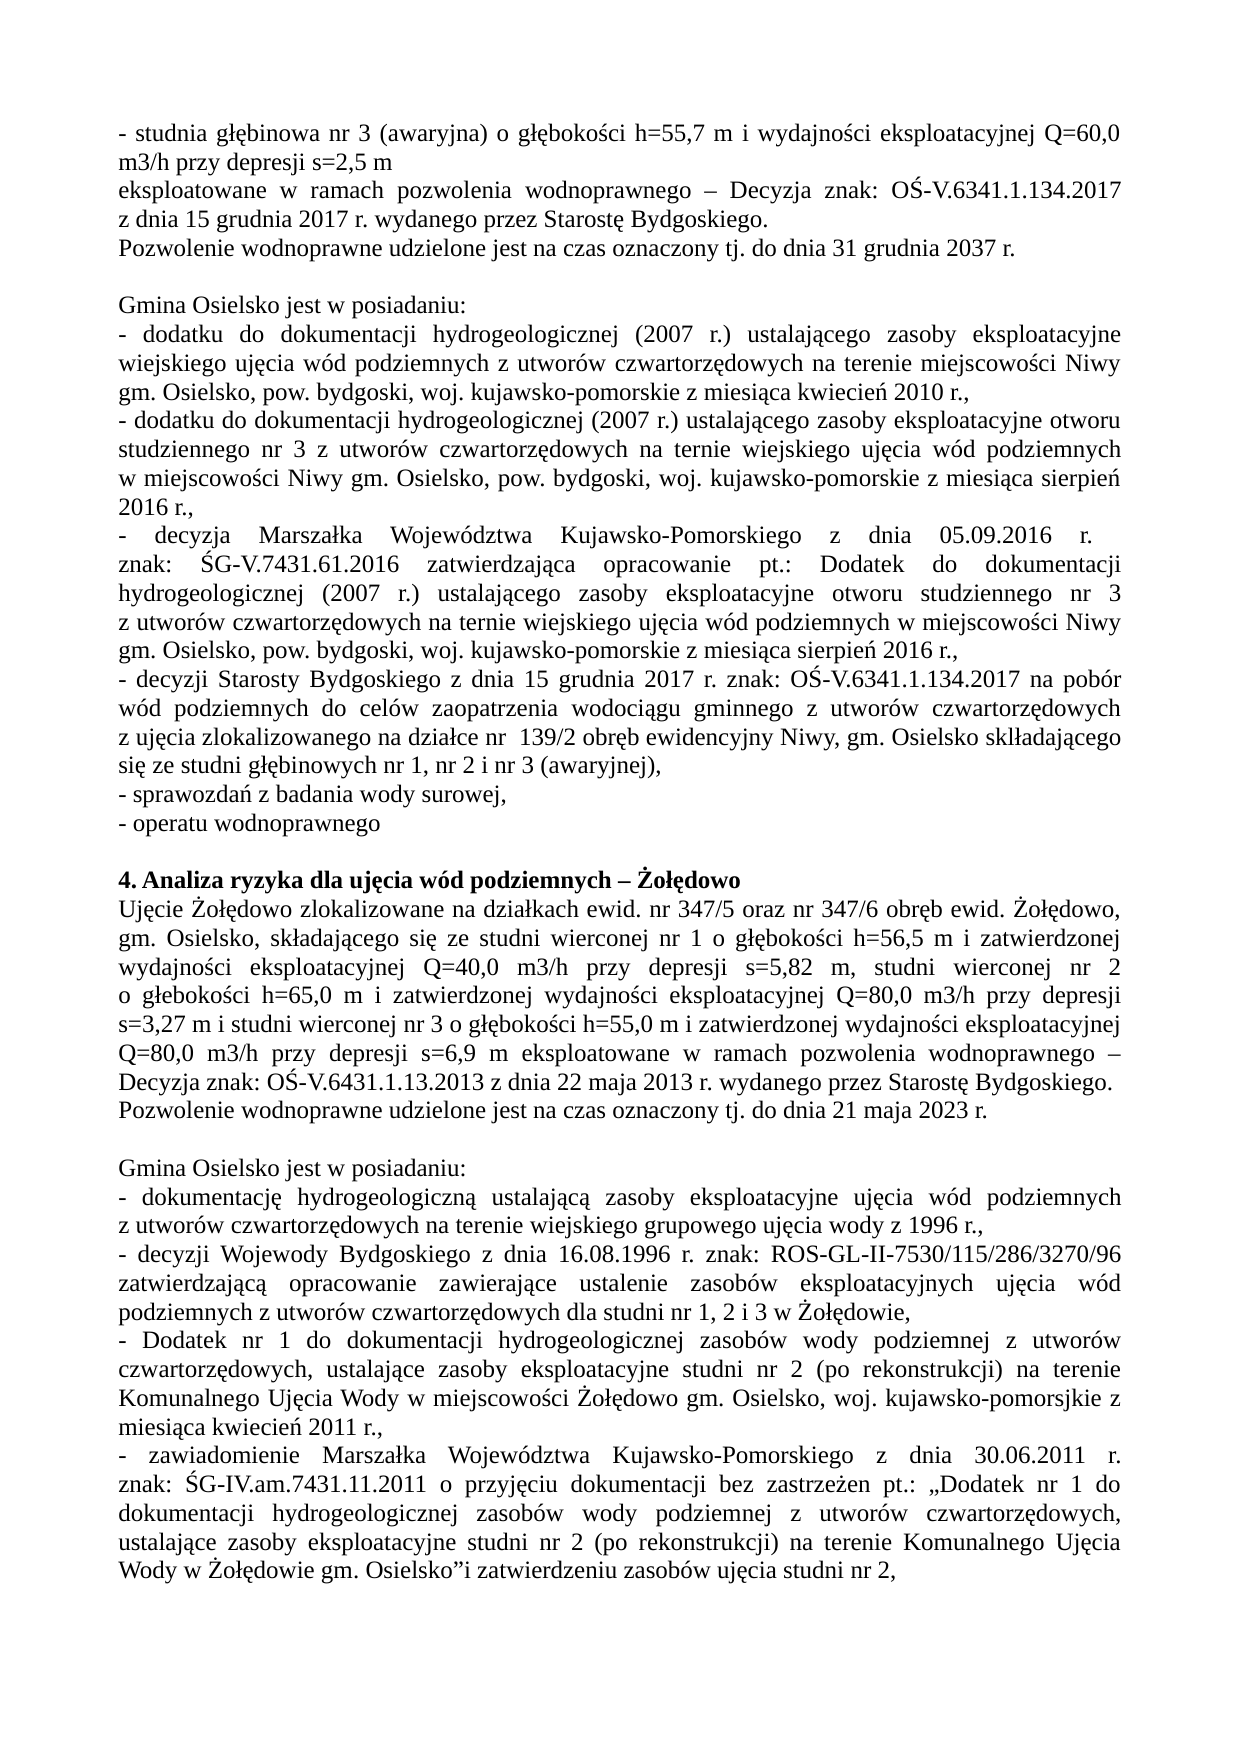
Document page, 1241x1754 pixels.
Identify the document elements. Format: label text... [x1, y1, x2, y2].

text - decyzji Wojewody Bydgoskiego z dnia 16.08.1996 r. znak: ROS-GL-II-7530/115/286/3270/96 zatwierdzającą opracowanie zawierające ustalenie zasobów eksploatacyjnych ujęcia wód podziemnych z utworów czwartorzędowych dla studni nr 1, 2 i 3 w Żołędowie, [118, 1239, 1122, 1326]
text Pozwolenie wodnoprawne udzielone jest na czas oznaczony tj. do dnia 31 grudnia 2037 r. [118, 233, 1122, 262]
text - zawiadomienie Marszałka Województwa Kujawsko-Pomorskiego z dnia 30.06.2011 r. znak: ŚG-IV.am.7431.11.2011 o przyjęciu dokumentacji bez zastrzeżen pt.: „Dodatek nr 1 do dokumentacji hydrogeologicznej zasobów wody podziemnej z utworów czwartorzędowych, ustalające zasoby eksploatacyjne studni nr 2 (po rekonstrukcji) na terenie Komunalnego Ujęcia Wody w Żołędowie gm. Osielsko”i zatwierdzeniu zasobów ujęcia studni nr 2, [118, 1441, 1122, 1584]
text eksploatowane w ramach pozwolenia wodnoprawnego – Decyzja znak: OŚ-V.6341.1.134.2017 z dnia 15 grudnia 2017 r. wydanego przez Starostę Bydgoskiego. [118, 176, 1122, 233]
text Pozwolenie wodnoprawne udzielone jest na czas oznaczony tj. do dnia 21 maja 2023 r. [118, 1096, 1122, 1124]
text Gmina Osielsko jest w posiadaniu: [118, 1153, 1122, 1182]
text Gmina Osielsko jest w posiadaniu: [118, 291, 1122, 319]
text - dodatku do dokumentacji hydrogeologicznej (2007 r.) ustalającego zasoby eksploatacyjne otworu studziennego nr 3 z utworów czwartorzędowych na ternie wiejskiego ujęcia wód podziemnych w miejscowości Niwy gm. Osielsko, pow. bydgoski, woj. kujawsko-pomorskie z miesiąca sierpień 2016 r., [118, 406, 1122, 521]
text 4. Analiza ryzyka dla ujęcia wód podziemnych – Żołędowo [118, 866, 1122, 894]
text - dokumentację hydrogeologiczną ustalającą zasoby eksploatacyjne ujęcia wód podziemnych z utworów czwartorzędowych na terenie wiejskiego grupowego ujęcia wody z 1996 r., [118, 1182, 1122, 1239]
text - decyzji Starosty Bydgoskiego z dnia 15 grudnia 2017 r. znak: OŚ-V.6341.1.134.2017 na pobór wód podziemnych do celów zaopatrzenia wodociągu gminnego z utworów czwartorzędowych z ujęcia zlokalizowanego na działce nr 139/2 obręb ewidencyjny Niwy, gm. Osielsko sklładającego się ze studni głębinowych nr 1, nr 2 i nr 3 (awaryjnej), [118, 664, 1122, 779]
text - decyzja Marszałka Województwa Kujawsko-Pomorskiego z dnia 05.09.2016 r. znak: ŚG-V.7431.61.2016 zatwierdzająca opracowanie pt.: Dodatek do dokumentacji hydrogeologicznej (2007 r.) ustalającego zasoby eksploatacyjne otworu studziennego nr 3 z utworów czwartorzędowych na ternie wiejskiego ujęcia wód podziemnych w miejscowości Niwy gm. Osielsko, pow. bydgoski, woj. kujawsko-pomorskie z miesiąca sierpień 2016 r., [118, 521, 1122, 664]
text - studnia głębinowa nr 3 (awaryjna) o głębokości h=55,7 m i wydajności eksploatacyjnej Q=60,0 m3/h przy depresji s=2,5 m [118, 118, 1122, 176]
text - dodatku do dokumentacji hydrogeologicznej (2007 r.) ustalającego zasoby eksploatacyjne wiejskiego ujęcia wód podziemnych z utworów czwartorzędowych na terenie miejscowości Niwy gm. Osielsko, pow. bydgoski, woj. kujawsko-pomorskie z miesiąca kwiecień 2010 r., [118, 319, 1122, 406]
text - Dodatek nr 1 do dokumentacji hydrogeologicznej zasobów wody podziemnej z utworów czwartorzędowych, ustalające zasoby eksploatacyjne studni nr 2 (po rekonstrukcji) na terenie Komunalnego Ujęcia Wody w miejscowości Żołędowo gm. Osielsko, woj. kujawsko-pomorsjkie z miesiąca kwiecień 2011 r., [118, 1326, 1122, 1441]
text - operatu wodnoprawnego [118, 808, 1122, 837]
text Ujęcie Żołędowo zlokalizowane na działkach ewid. nr 347/5 oraz nr 347/6 obręb ewid. Żołędowo, gm. Osielsko, składającego się ze studni wierconej nr 1 o głębokości h=56,5 m i zatwierdzonej wydajności eksploatacyjnej Q=40,0 m3/h przy depresji s=5,82 m, studni wierconej nr 2 o głebokości h=65,0 m i zatwierdzonej wydajności eksploatacyjnej Q=80,0 m3/h przy depresji s=3,27 m i studni wierconej nr 3 o głębokości h=55,0 m i zatwierdzonej wydajności eksploatacyjnej Q=80,0 m3/h przy depresji s=6,9 m eksploatowane w ramach pozwolenia wodnoprawnego – Decyzja znak: OŚ-V.6431.1.13.2013 z dnia 22 maja 2013 r. wydanego przez Starostę Bydgoskiego. [118, 894, 1122, 1096]
text - sprawozdań z badania wody surowej, [118, 779, 1122, 808]
